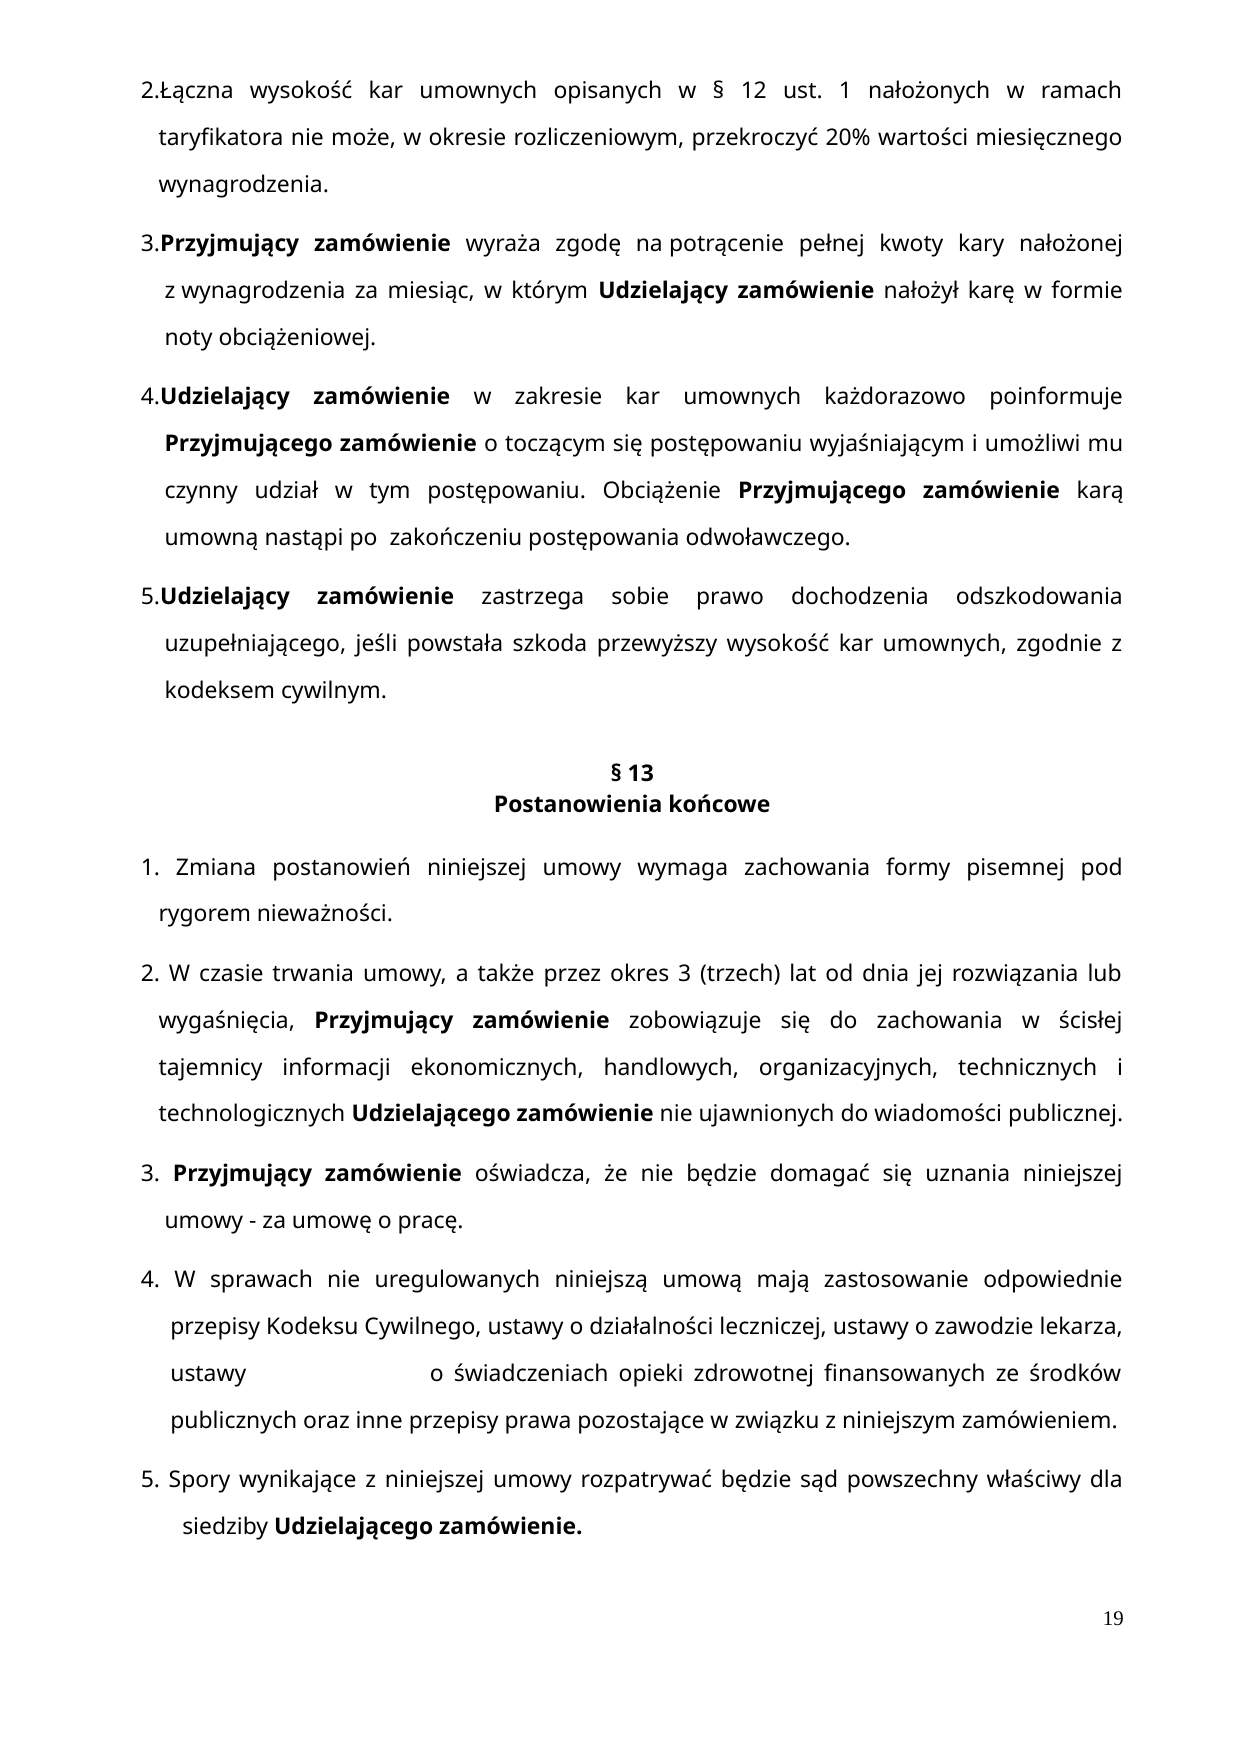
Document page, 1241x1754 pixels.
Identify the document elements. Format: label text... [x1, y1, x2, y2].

text 4. W sprawach nie uregulowanych niniejszą umową mają zastosowanie odpowiednie przepisy Kodeksu Cywilnego, ustawy o działalności leczniczej, ustawy o zawodzie lekarza, ustawy o świadczeniach opieki zdrowotnej finansowanych ze środków publicznych oraz inne przepisy prawa pozostające w związku z niniejszym zamówieniem. [141, 1263, 1123, 1435]
text 2.Łączna wysokość kar umownych opisanych w § 12 ust. 1 nałożonych w ramach taryfikatora nie może, w okresie rozliczeniowym, przekroczyć 20% wartości miesięcznego wynagrodzenia. [141, 74, 1123, 199]
text 1. Zmiana postanowień niniejszej umowy wymaga zachowania formy pisemnej pod rygorem nieważności. [141, 850, 1123, 928]
text 2. W czasie trwania umowy, a także przez okres 3 (trzech) lat od dnia jej rozwiązania lub wygaśnięcia, Przyjmujący zamówienie zobowiązuje się do zachowania w ścisłej tajemnicy informacji ekonomicznych, handlowych, organizacyjnych, technicznych i technologicznych Udzielającego zamówienie nie ujawnionych do wiadomości publicznej. [141, 957, 1123, 1128]
text § 13 [141, 757, 1123, 788]
text 4.Udzielający zamówienie w zakresie kar umownych każdorazowo poinformuje Przyjmującego zamówienie o toczącym się postępowaniu wyjaśniającym i umożliwi mu czynny udział w tym postępowaniu. Obciążenie Przyjmującego zamówienie karą umowną nastąpi po zakończeniu postępowania odwoławczego. [141, 380, 1123, 552]
text 5.Udzielający zamówienie zastrzega sobie prawo dochodzenia odszkodowania uzupełniającego, jeśli powstała szkoda przewyższy wysokość kar umownych, zgodnie z kodeksem cywilnym. [141, 580, 1123, 705]
text Postanowienia końcowe [141, 788, 1123, 819]
text 5. Spory wynikające z niniejszej umowy rozpatrywać będzie sąd powszechny właściwy dla siedziby Udzielającego zamówienie. [141, 1463, 1123, 1541]
text 3. Przyjmujący zamówienie oświadcza, że nie będzie domagać się uznania niniejszej umowy - za umowę o pracę. [141, 1157, 1123, 1235]
text 3.Przyjmujący zamówienie wyraża zgodę na potrącenie pełnej kwoty kary nałożonej z wynagrodzenia za miesiąc, w którym Udzielający zamówienie nałożył karę w formie noty obciążeniowej. [141, 227, 1123, 352]
